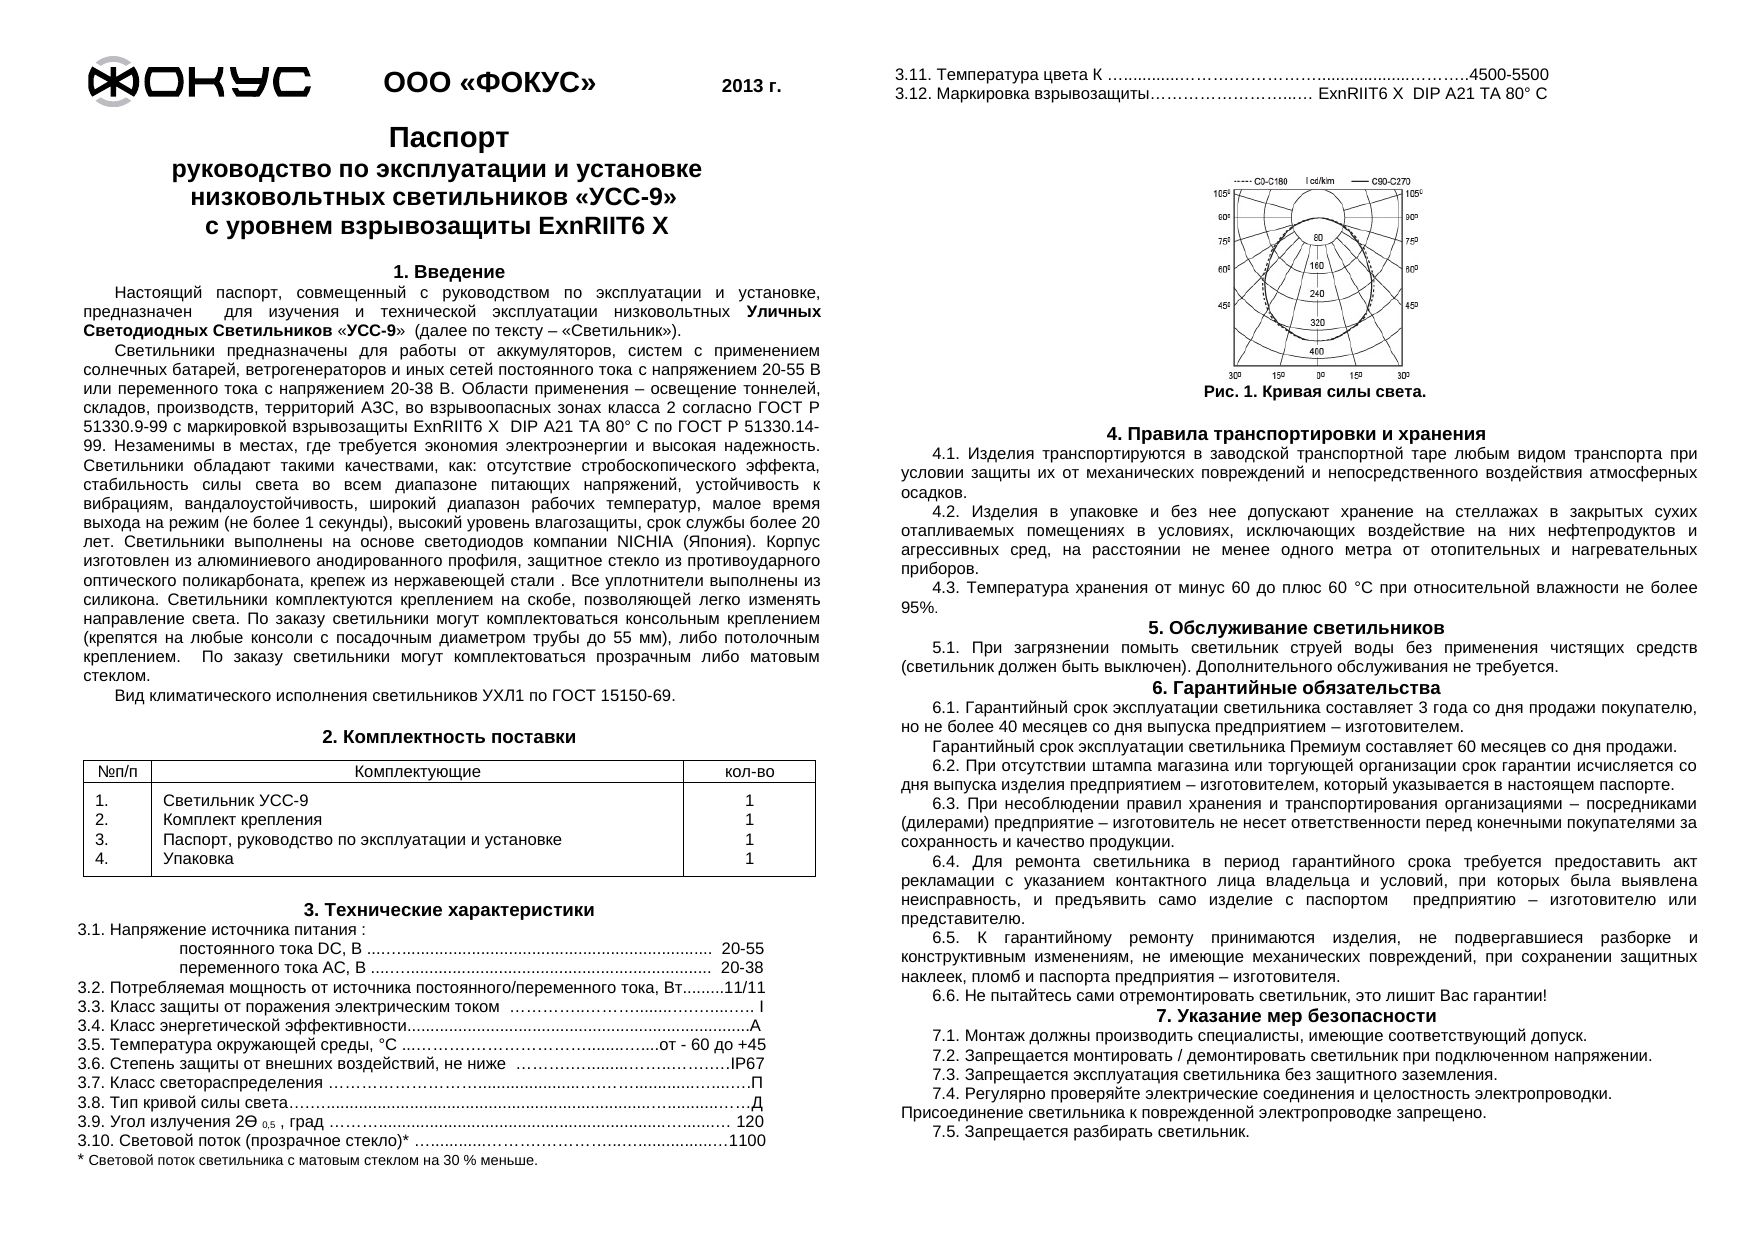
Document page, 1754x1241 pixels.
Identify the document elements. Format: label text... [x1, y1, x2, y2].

text 7. Указание мер безопасности [895, 1005, 1698, 1026]
text 6.4. Для ремонта светильника в период гарантийного срока требуется предоставить акт рекламации с указанием контактного лица владельца и условий, при которых была выявлена неисправность, и предъявить само изделие с паспортом предприятию – изготовителю или представителю. [901, 851, 1698, 928]
text 6.1. Гарантийный срок эксплуатации светильника составляет 3 года со дня продажи покупателю, но не более 40 месяцев со дня выпуска предприятием – изготовителем. [901, 698, 1698, 736]
table_cell Светильник УСС-9 Комплект крепления Паспорт, руководство по эксплуатации и установке Упаковка [152, 783, 683, 876]
text 7.5. Запрещается разбирать светильник. [901, 1122, 1698, 1141]
text 6.5. К гарантийному ремонту принимаются изделия, не подвергавшиеся разборке и конструктивным изменениям, не имеющие механических повреждений, при сохранении защитных наклеек, пломб и паспорта предприятия – изготовителя. [901, 928, 1698, 986]
table_cell 1 1 1 1 [684, 783, 815, 876]
text 3.8. Тип кривой силы света….…......................................................................…...........……Д [77, 1092, 821, 1112]
text 3.2. Потребляемая мощность от источника постоянного/переменного тока, Вт.........11/11 [77, 977, 821, 997]
text 6.6. Не пытайтесь сами отремонтировать светильник, это лишит Вас гарантии! [901, 986, 1698, 1005]
text 3.9. Угол излучения 2Ɵ 0,5 , град ………..............................................................….......… 120 [77, 1112, 821, 1131]
text 7.3. Запрещается эксплуатация светильника без защитного заземления. [901, 1064, 1698, 1084]
table_header Комплектующие [152, 761, 683, 782]
text 3.7. Класс светораспределения ………………………......................….…….............…....….П [77, 1073, 821, 1092]
list 2. Комплектность поставки [77, 726, 821, 748]
table_cell 1. 2. 3. 4. [84, 783, 151, 876]
table_header №п/п [84, 761, 151, 782]
text 3.3. Класс защиты от поражения электрическим током …………..………........….…....….. I [77, 997, 821, 1016]
text 3.10. Световой поток (прозрачное стекло)* …............……….…………...…................…1100 [77, 1131, 821, 1150]
text Рис. 1. Кривая силы света. [901, 168, 1698, 401]
text ООО «ФОКУС» 2013 г. [77, 54, 821, 108]
text Настоящий паспорт, совмещенный с руководством по эксплуатации и установке, предназначен для изучения и технической эксплуатации низковольтных Уличных Светодиодных Светильников «УСС-9» (далее по тексту – «Светильник»). [83, 283, 821, 340]
text 3.1. Напряжение источника питания : [77, 920, 821, 939]
text 4.3. Температура хранения от минус 60 до плюс 60 °С при относительной влажности не более 95%. [901, 578, 1698, 617]
subtitle руководство по эксплуатации и установке [77, 153, 797, 182]
text * Световой поток светильника с матовым стеклом на 30 % меньше. [77, 1150, 821, 1169]
text 3.6. Степень защиты от внешних воздействий, не ниже ……….….........……..…….….IР67 [77, 1054, 821, 1073]
text постоянного тока DC, В ....…................................................................... 20-55 [77, 939, 821, 958]
subtitle с уровнем взрывозащиты ExnRIIT6 X [77, 211, 797, 240]
text 7.2. Запрещается монтировать / демонтировать светильник при подключенном напряжении. [901, 1045, 1698, 1064]
text 3.12. Маркировка взрывозащиты……………………...… ExnRIIT6 X DIP A21 TA 80° C [895, 84, 1698, 103]
text 7.1. Монтаж должны производить специалисты, имеющие соответствующий допуск. [901, 1026, 1698, 1045]
list 1. Введение [77, 261, 821, 283]
text 6.2. При отсутствии штампа магазина или торгующей организации срок гарантии исчисляется со дня выпуска изделия предприятием – изготовителем, который указывается в настоящем паспорте. [901, 756, 1698, 794]
text 5.1. При загрязнении помыть светильник струей воды без применения чистящих средств (светильник должен быть выключен). Дополнительного обслуживания не требуется. [901, 638, 1698, 676]
text 4.2. Изделия в упаковке и без нее допускают хранение на стеллажах в закрытых сухих отапливаемых помещениях в условиях, исключающих воздействие на них нефтепродуктов и агрессивных сред, на расстоянии не менее одного метра от отопительных и нагревательных приборов. [901, 502, 1698, 578]
text 6. Гарантийные обязательства [895, 676, 1698, 698]
text 5. Обслуживание светильников [895, 617, 1698, 638]
text 7.4. Регулярно проверяйте электрические соединения и целостность электропроводки. Присоединение светильника к поврежденной электропроводке запрещено. [901, 1084, 1698, 1122]
text Светильники предназначены для работы от аккумуляторов, систем с применением солнечных батарей, ветрогенераторов и иных сетей постоянного тока с напряжением 20-55 В или переменного тока с напряжением 20-38 В. Области применения – освещение тоннелей, складов, производств, территорий АЗС, во взрывоопасных зонах класса 2 согласно ГОСТ Р 51330.9-99 с маркировкой взрывозащиты ExnRIIT6 X DIP A21 TA 80° C по ГОСТ Р 51330.14-99. Незаменимы в местах, где требуется экономия электроэнергии и высокая надежность. Светильники обладают такими качествами, как: отсутствие стробоскопического эффекта, стабильность силы света во всем диапазоне питающих напряжений, устойчивость к вибрациям, вандалоустойчивость, широкий диапазон рабочих температур, малое время выхода на режим (не более 1 секунды), высокий уровень влагозащиты, срок службы более 20 лет. Светильники выполнены на основе светодиодов компании NICHIA (Япония). Корпус изготовлен из алюминиевого анодированного профиля, защитное стекло из противоударного оптического поликарбоната, крепеж из нержавеющей стали . Все уплотнители выполнены из силикона. Светильники комплектуются креплением на скобе, позволяющей легко изменять направление света. По заказу светильники могут комплектоваться консольным креплением (крепятся на любые консоли с посадочным диаметром трубы до 55 мм), либо потолочным креплением. По заказу светильники могут комплектоваться прозрачным либо матовым стеклом. [83, 340, 821, 685]
subtitle Паспорт [77, 120, 821, 153]
text переменного тока АС, В ....….................................................................. 20-38 [77, 958, 821, 977]
text 3.11. Температура цвета К …............……….……………....................………..4500-5500 [895, 65, 1698, 84]
text 3. Технические характеристики [77, 898, 821, 920]
text Вид климатического исполнения светильников УХЛ1 по ГОСТ 15150-69. [83, 685, 821, 704]
text Гарантийный срок эксплуатации светильника Премиум составляет 60 месяцев со дня продажи. [901, 736, 1698, 756]
picture [1213, 176, 1423, 382]
text 3.4. Класс энергетической эффективности..........................................................................А [77, 1016, 821, 1035]
table_header кол-во [684, 761, 815, 782]
subtitle низковольтных светильников «УСС-9» [77, 182, 797, 211]
text 4.1. Изделия транспортируются в заводской транспортной таре любым видом транспорта при условии защиты их от механических повреждений и непосредственного воздействия атмосферных осадков. [901, 444, 1698, 502]
text 4. Правила транспортировки и хранения [895, 422, 1698, 444]
text 3.5. Температура окружающей среды, °С ...……….…………………........…....от - 60 до +45 [77, 1035, 821, 1054]
text 6.3. При несоблюдении правил хранения и транспортирования организациями – посредниками (дилерами) предприятие – изготовитель не несет ответственности перед конечными покупателями за сохранность и качество продукции. [901, 794, 1698, 851]
